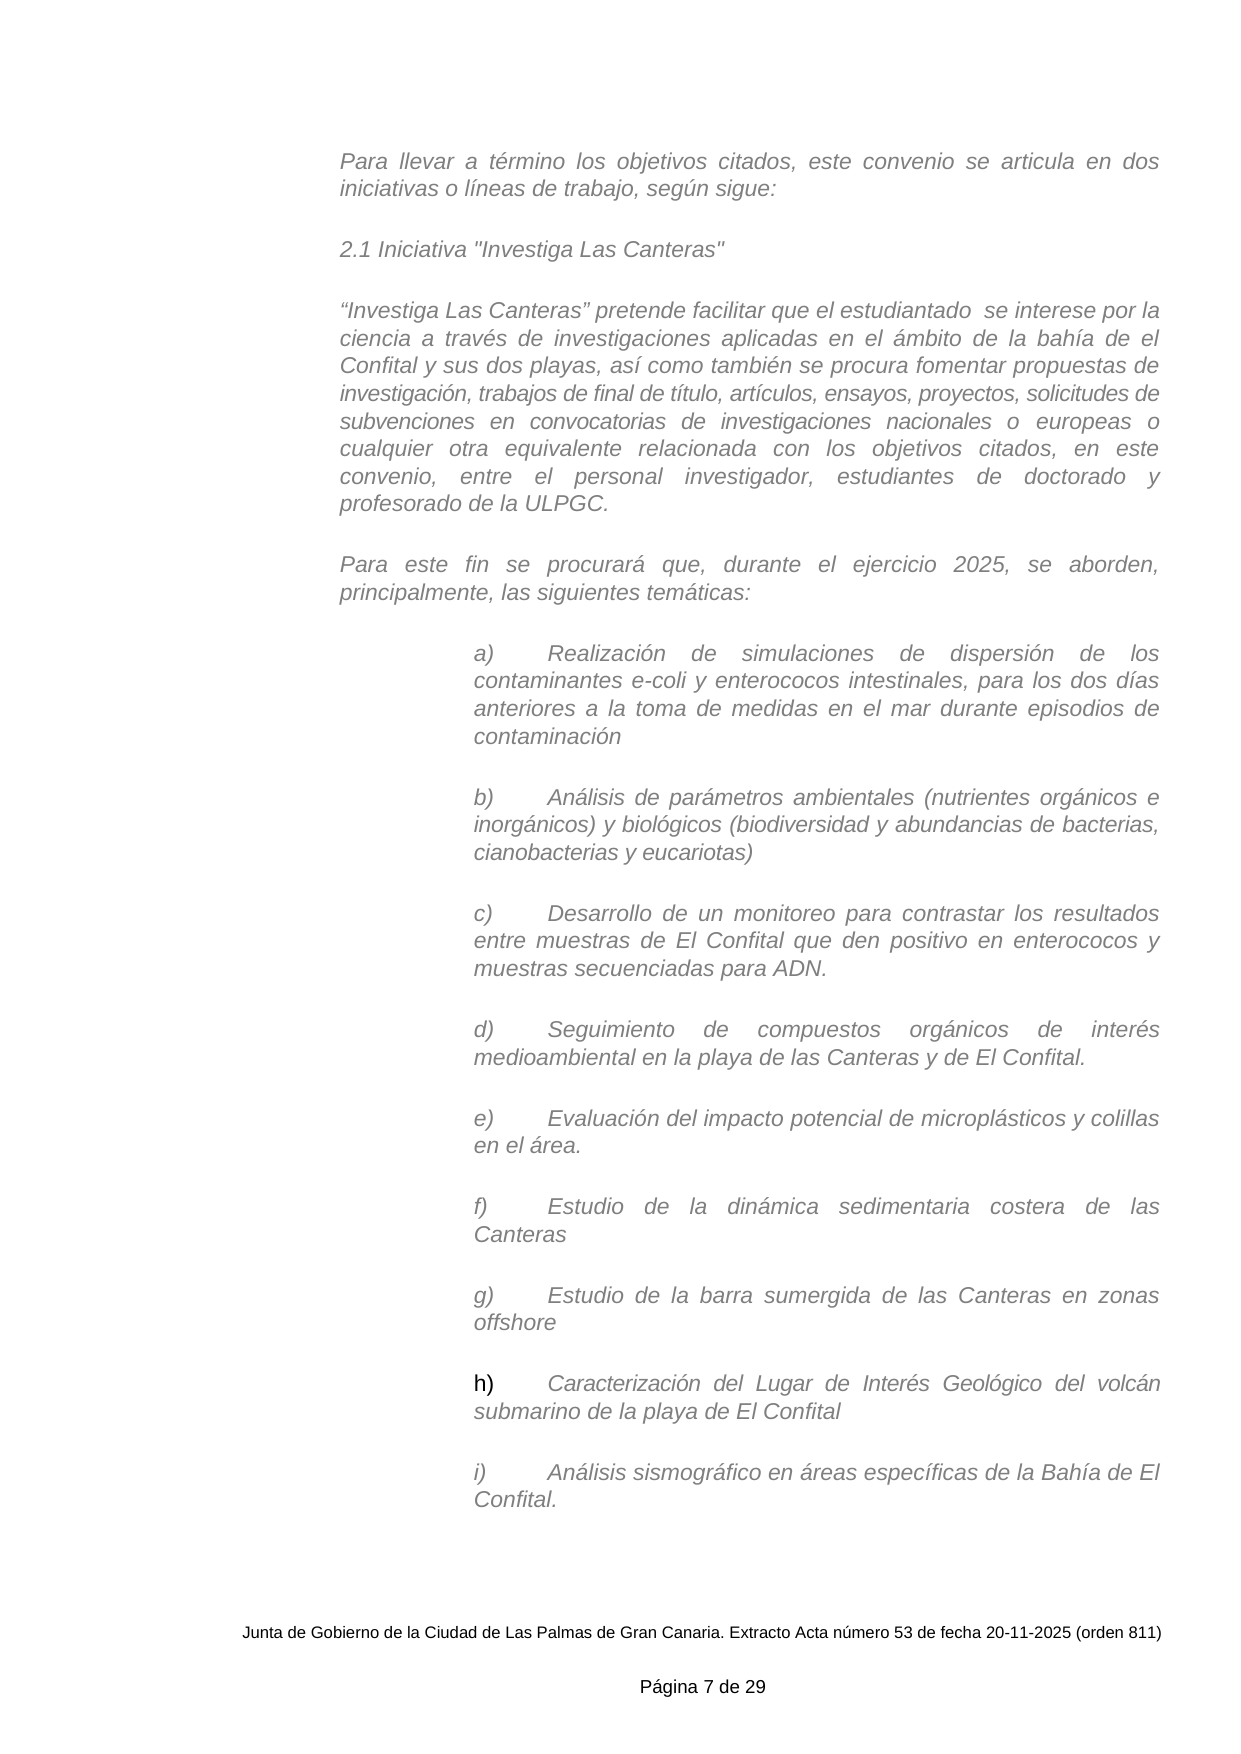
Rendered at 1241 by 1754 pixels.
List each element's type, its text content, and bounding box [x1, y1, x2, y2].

list Análisis sismográfico en áreas específicas de la Bahía de El Confital. [474, 1459, 1162, 1513]
text “Investiga Las Canteras” pretende facilitar que el estudiantado se interese por la ciencia a través de investigaciones aplicadas en el ámbito de la bahía de el Confital y sus dos playas, así como también se procura fomentar propuestas de investigación, trabajos de final de título, artículos, ensayos, proyectos, solicitudes de subvenciones en convocatorias de investigaciones nacionales o europeas o cualquier otra equivalente relacionada con los objetivos citados, en este convenio, entre el personal investigador, estudiantes de doctorado y profesorado de la ULPGC. [339, 297, 1162, 517]
list Estudio de la barra sumergida de las Canteras en zonas offshore [474, 1282, 1162, 1336]
list Seguimiento de compuestos orgánicos de interés medioambiental en la playa de las Canteras y de El Confital. [474, 1016, 1162, 1070]
list Desarrollo de un monitoreo para contrastar los resultados entre muestras de El Confital que den positivo en enterococos y muestras secuenciadas para ADN. [474, 900, 1162, 981]
text Para llevar a término los objetivos citados, este convenio se articula en dos iniciativas o líneas de trabajo, según sigue: [339, 148, 1162, 202]
list Caracterización del Lugar de Interés Geológico del volcán submarino de la playa de El Confital [474, 1370, 1162, 1424]
text Para este fin se procurará que, durante el ejercicio 2025, se aborden, principalmente, las siguientes temáticas: [339, 551, 1162, 605]
list Estudio de la dinámica sedimentaria costera de las Canteras [474, 1193, 1162, 1247]
list Análisis de parámetros ambientales (nutrientes orgánicos e inorgánicos) y biológicos (biodiversidad y abundancias de bacterias, cianobacterias y eucariotas) [474, 784, 1162, 865]
list Evaluación del impacto potencial de microplásticos y colillas en el área. [474, 1104, 1162, 1158]
text 2.1 Iniciativa "Investiga Las Canteras" [339, 236, 1162, 263]
list Realización de simulaciones de dispersión de los contaminantes e-coli y enterococos intestinales, para los dos días anteriores a la toma de medidas en el mar durante episodios de contaminación [474, 640, 1162, 749]
